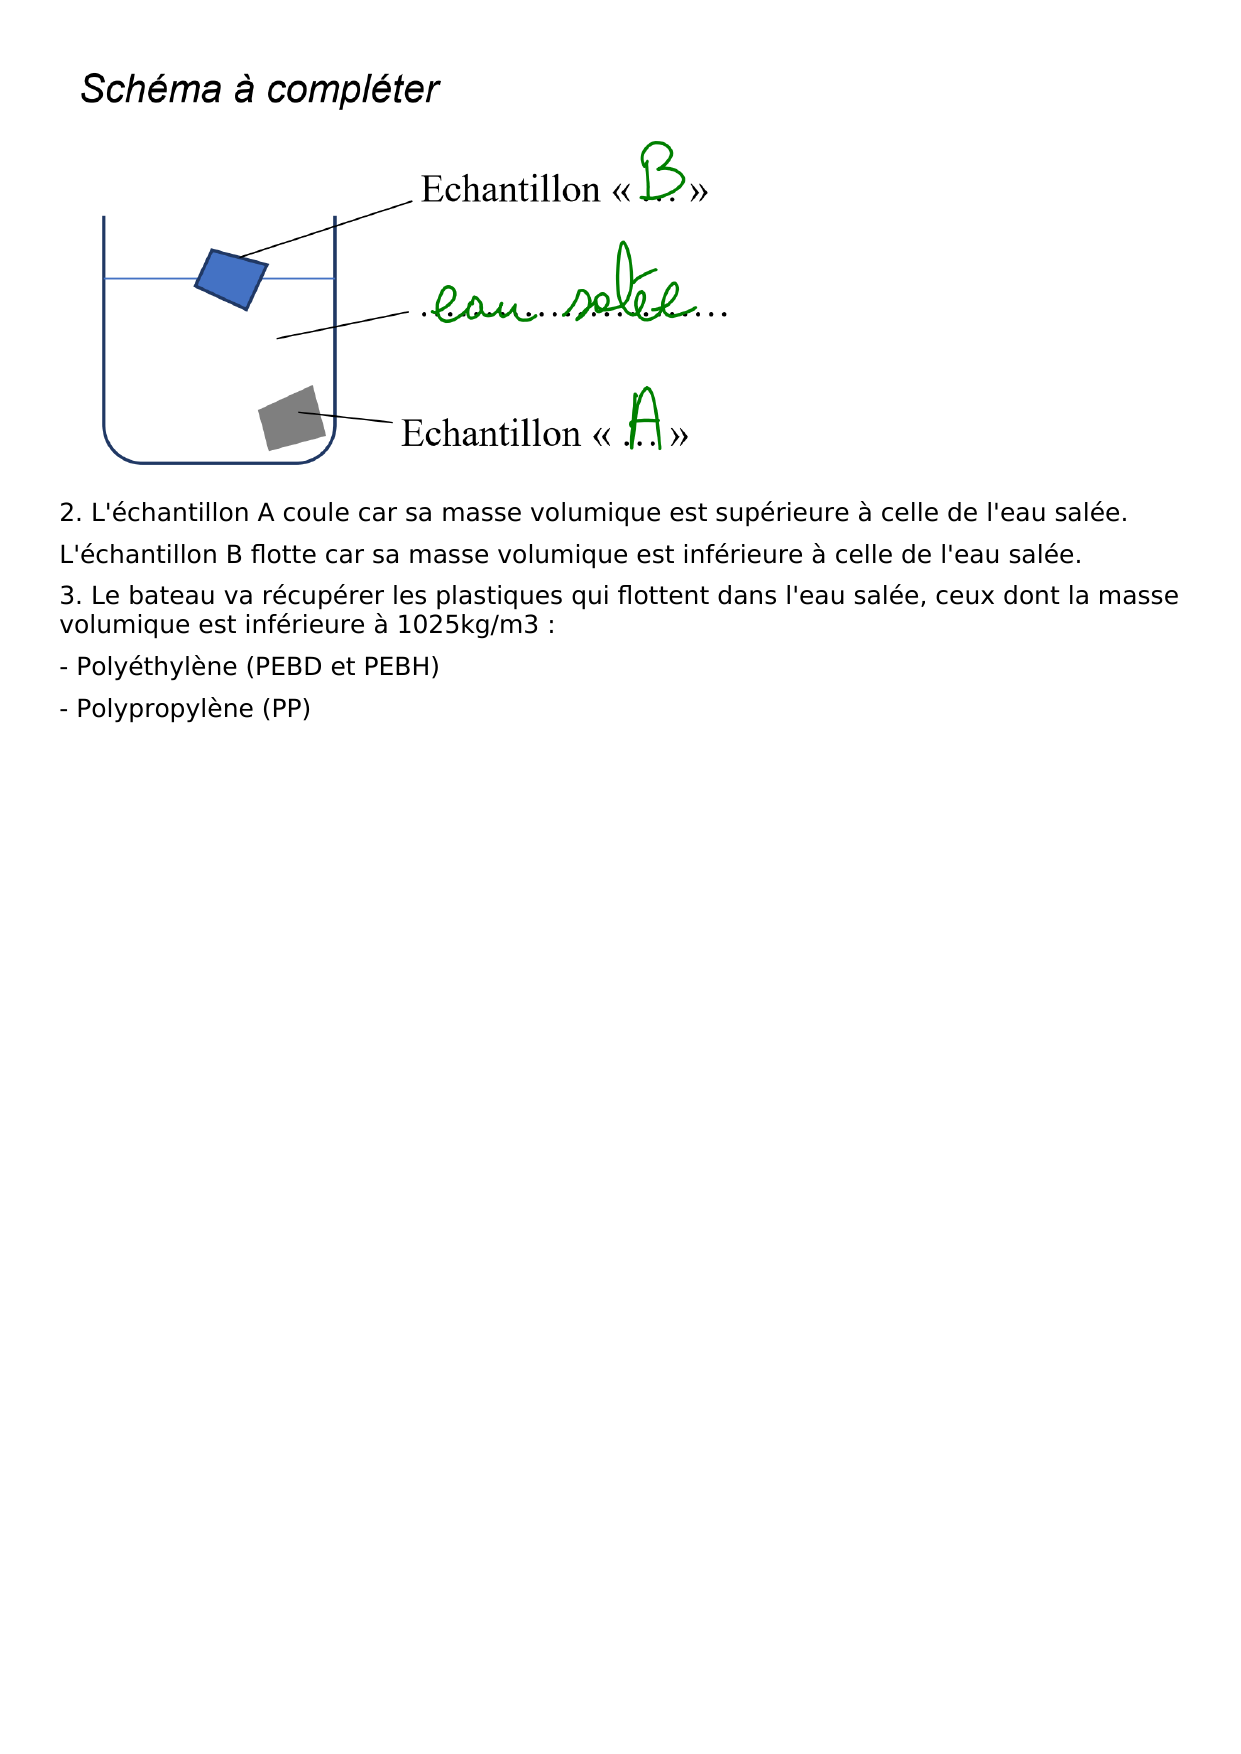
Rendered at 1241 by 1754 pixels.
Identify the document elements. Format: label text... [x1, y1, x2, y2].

text 2. L'échantillon A coule car sa masse volumique est supérieure à celle de l'eau salée. [59, 498, 1181, 527]
text L'échantillon B flotte car sa masse volumique est inférieure à celle de l'eau salée. [59, 540, 1181, 569]
picture [59, 59, 744, 486]
text - Polyéthylène (PEBD et PEBH) [59, 652, 1181, 681]
text 3. Le bateau va récupérer les plastiques qui flottent dans l'eau salée, ceux dont la masse volumique est inférieure à 1025kg/m3 : [59, 581, 1181, 640]
text - Polypropylène (PP) [59, 694, 1181, 723]
